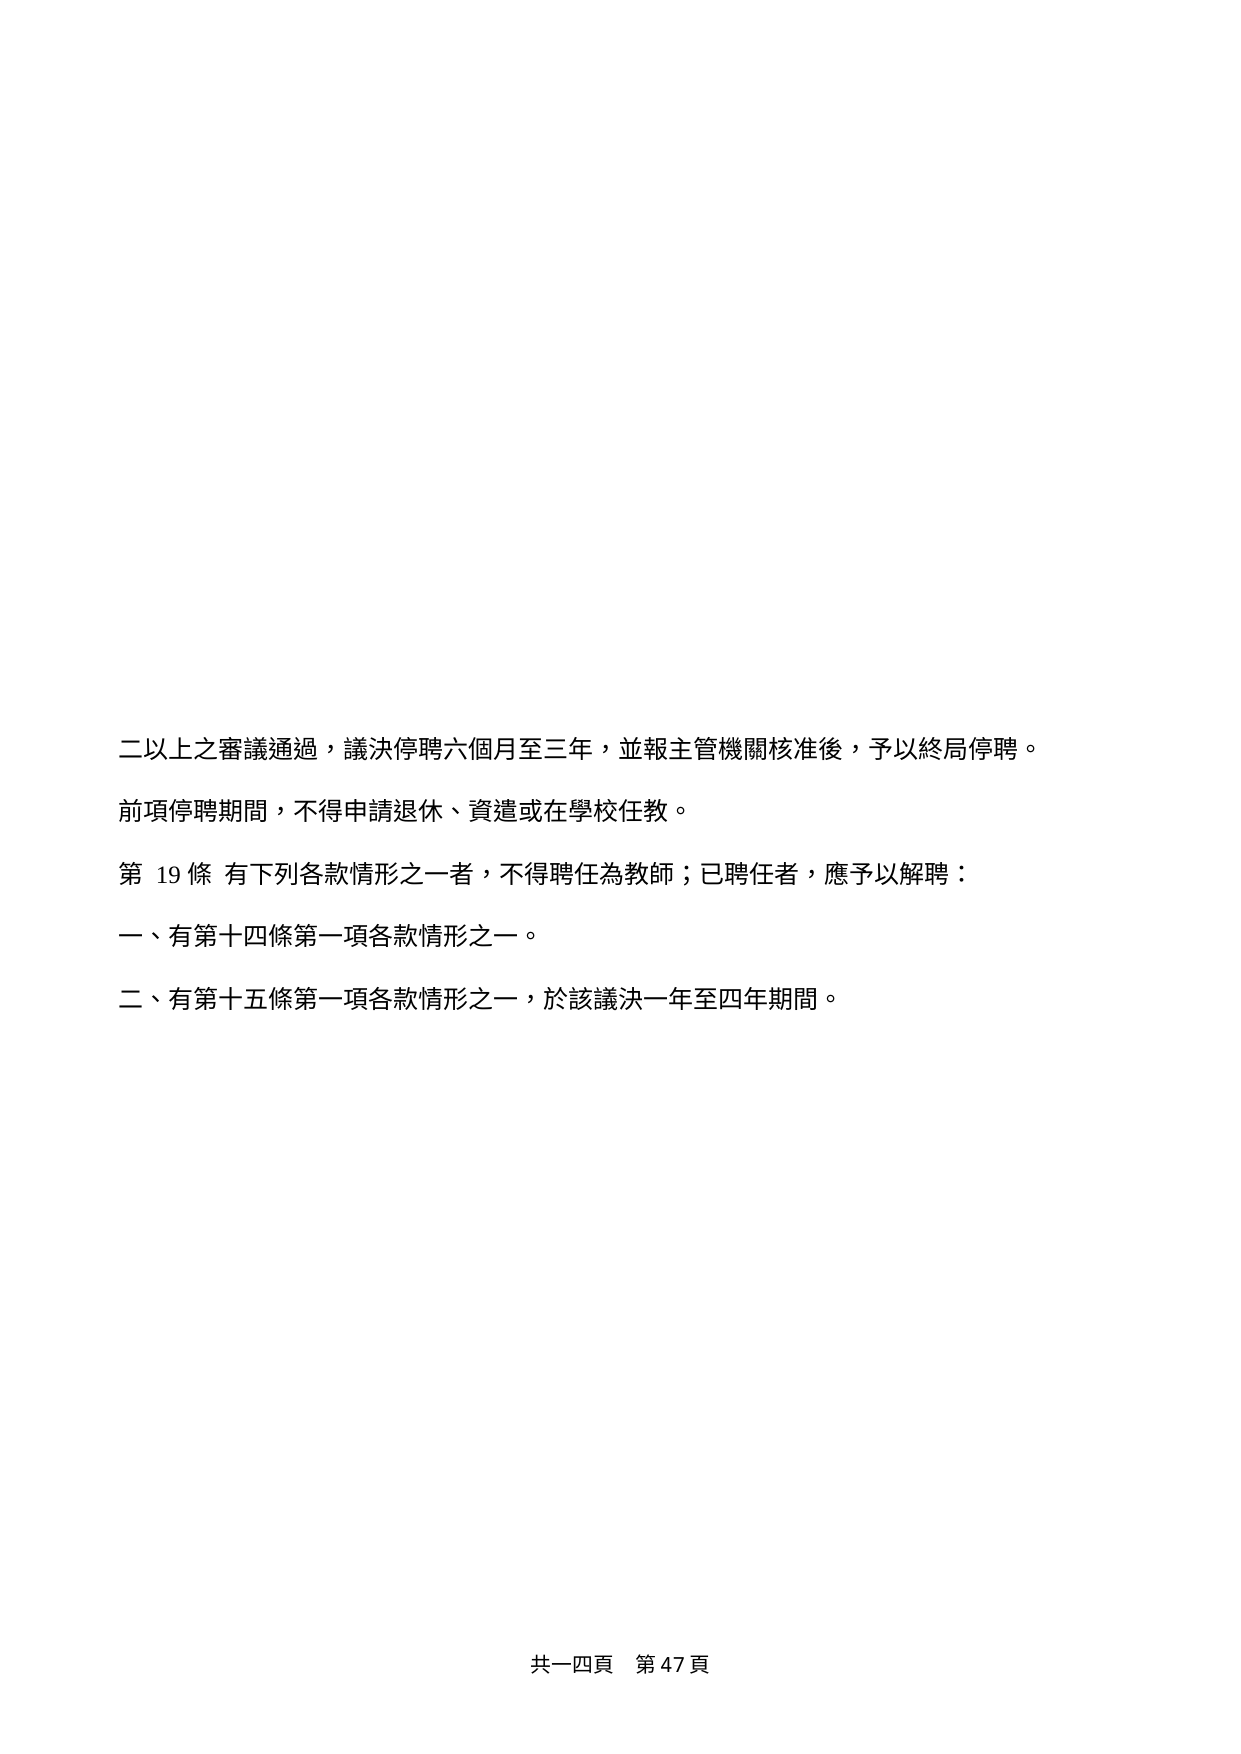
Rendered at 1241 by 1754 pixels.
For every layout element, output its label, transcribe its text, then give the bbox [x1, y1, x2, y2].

text 前項停聘期間，不得申請退休、資遣或在學校任教。 [118, 768, 1122, 831]
text 二以上之審議通過，議決停聘六個月至三年，並報主管機關核准後，予以終局停聘。 [118, 706, 1122, 768]
text 一、有第十四條第一項各款情形之一。 [118, 893, 1122, 956]
text 第 19 條 有下列各款情形之一者，不得聘任為教師；已聘任者，應予以解聘： [118, 831, 1122, 893]
text 二、有第十五條第一項各款情形之一，於該議決一年至四年期間。 [118, 956, 1122, 1018]
